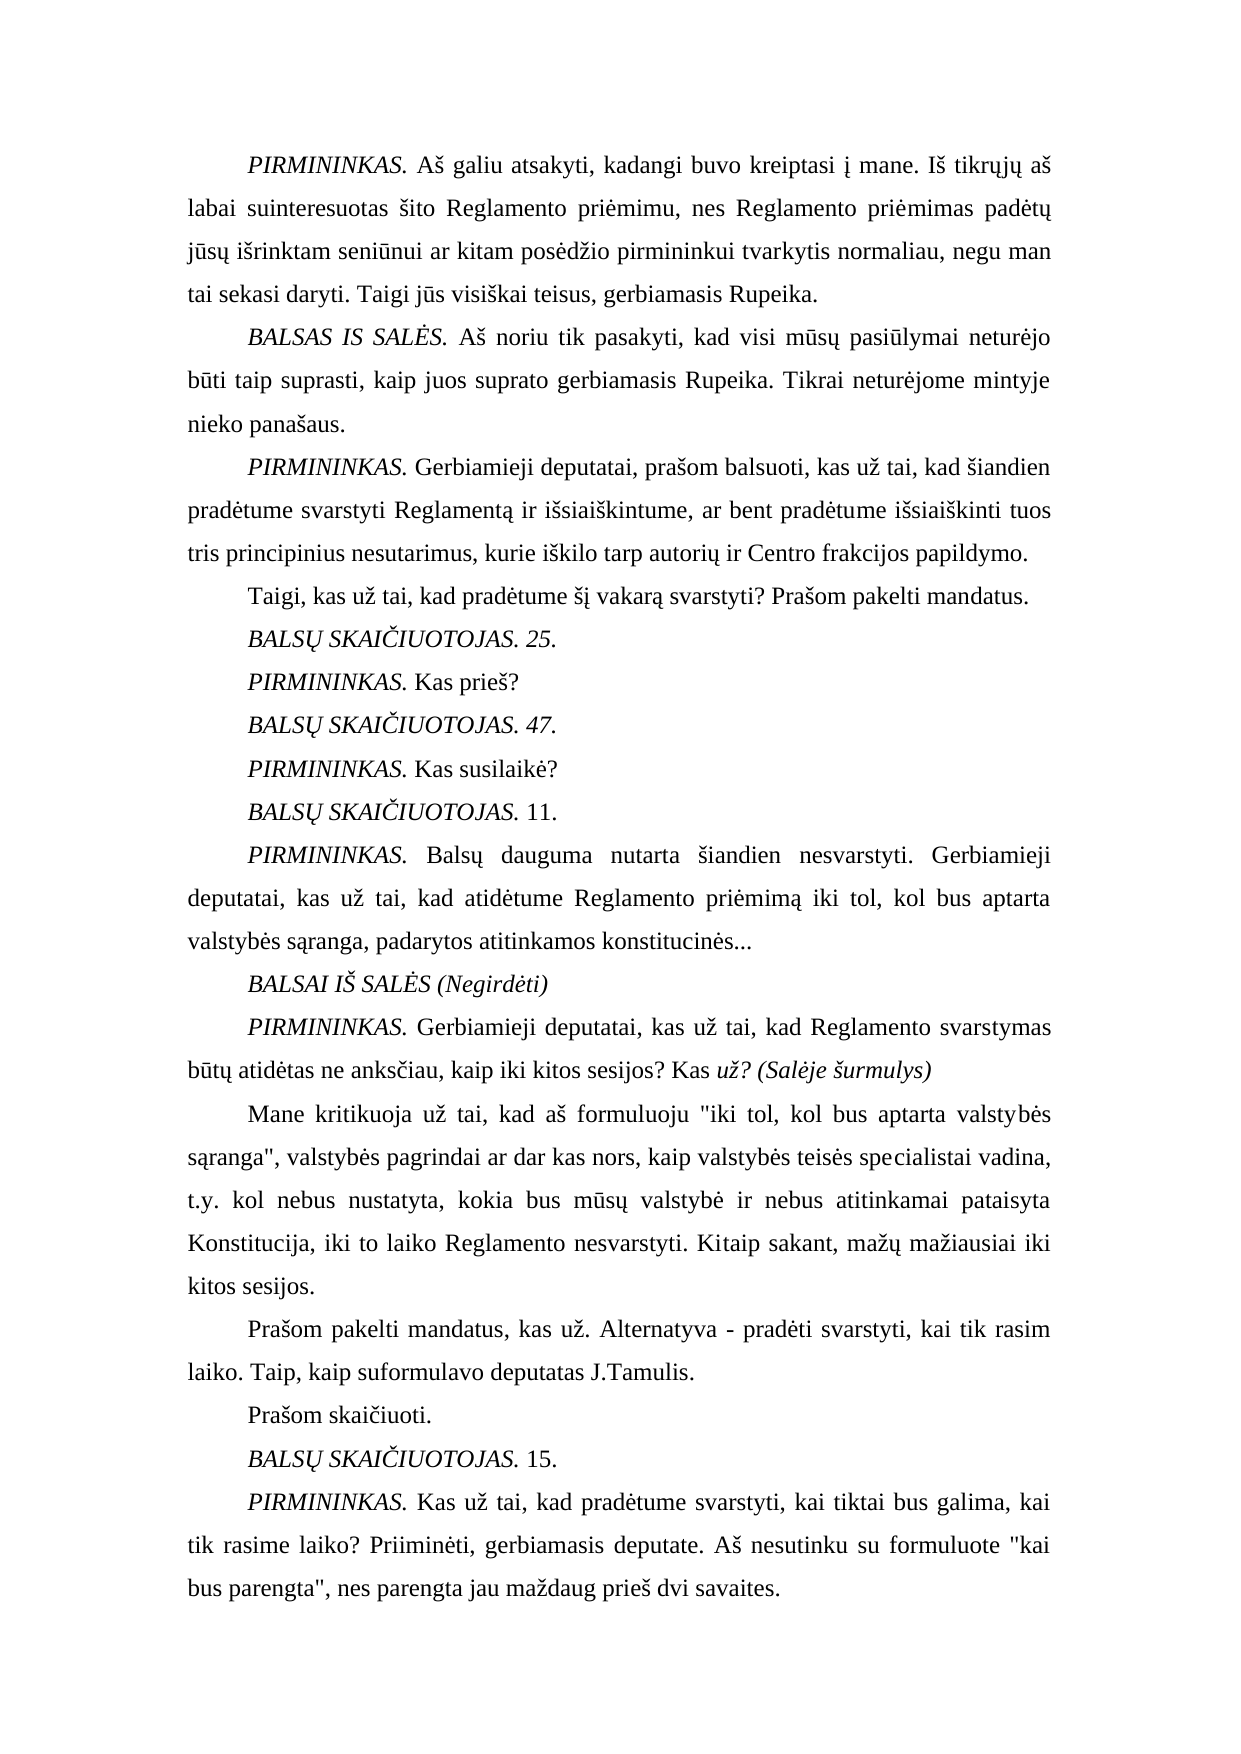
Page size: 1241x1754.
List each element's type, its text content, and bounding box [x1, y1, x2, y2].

text Prašom pakelti mandatus, kas už. Alternatyva - pradėti svarstyti, kai tik rasim laiko. Taip, kaip suformulavo deputatas J.Tamulis. [187, 1314, 1051, 1386]
text PIRMININKAS. Gerbiamieji deputatai, prašom balsuoti, kas už tai, kad šiandien pradėtume svarstyti Reglamentą ir išsiaiškintume, ar bent pradėtu­me išsiaiškinti tuos tris principinius nesutarimus, kurie iškilo tarp autorių ir Centro frakcijos papildymo. [187, 452, 1051, 567]
text BALSŲ SKAIČIUOTOJAS. 11. [187, 797, 1051, 826]
text PIRMININKAS. Kas susilaikė? [187, 754, 1051, 782]
text Prašom skaičiuoti. [187, 1401, 1051, 1429]
text BALSŲ SKAIČIUOTOJAS. 25. [187, 624, 1051, 653]
text PIRMININKAS. Balsų dauguma nutarta šiandien nesvarstyti. Gerbiamieji deputatai, kas už tai, kad atidėtume Reglamento priėmimą iki tol, kol bus aptarta valstybės sąranga, padarytos atitinkamos konstitucinės... [187, 840, 1051, 955]
text PIRMININKAS. Aš galiu atsakyti, kadangi buvo kreiptasi į mane. Iš tikrų­jų aš labai suinteresuotas šito Reglamento priėmimu, nes Reglamento priė­mimas padėtų jūsų išrinktam seniūnui ar kitam posėdžio pirmininkui tvar­kytis normaliau, negu man tai sekasi daryti. Taigi jūs visiškai teisus, gerbiamasis Rupeika. [187, 150, 1051, 308]
text BALSAS IS SALĖS. Aš noriu tik pasakyti, kad visi mūsų pasiūlymai neturėjo būti taip suprasti, kaip juos suprato gerbiamasis Rupeika. Tikrai neturėjome mintyje nieko panašaus. [187, 322, 1051, 437]
text BALSŲ SKAIČIUOTOJAS. 47. [187, 711, 1051, 739]
text Mane kritikuoja už tai, kad aš formuluoju "iki tol, kol bus aptarta valsty­bės sąranga", valstybės pagrindai ar dar kas nors, kaip valstybės teisės spe­cialistai vadina, t.y. kol nebus nustatyta, kokia bus mūsų valstybė ir nebus atitinkamai pataisyta Konstitucija, iki to laiko Reglamento nesvarstyti. Ki­taip sakant, mažų mažiausiai iki kitos sesijos. [187, 1099, 1051, 1300]
text BALSAI IŠ SALĖS (Negirdėti) [187, 969, 1051, 998]
text PIRMININKAS. Gerbiamieji deputatai, kas už tai, kad Reglamento svars­tymas būtų atidėtas ne anksčiau, kaip iki kitos sesijos? Kas už? (Salėje šurmulys) [187, 1012, 1051, 1084]
text BALSŲ SKAIČIUOTOJAS. 15. [187, 1444, 1051, 1472]
text PIRMININKAS. Kas prieš? [187, 667, 1051, 696]
text PIRMININKAS. Kas už tai, kad pradėtume svarstyti, kai tiktai bus galima, kai tik rasime laiko? Priiminėti, gerbiamasis deputate. Aš nesutinku su formuluote "kai bus parengta", nes parengta jau maždaug prieš dvi savaites. [187, 1487, 1051, 1602]
text Taigi, kas už tai, kad pradėtume šį vakarą svarstyti? Prašom pakelti man­datus. [187, 581, 1051, 610]
